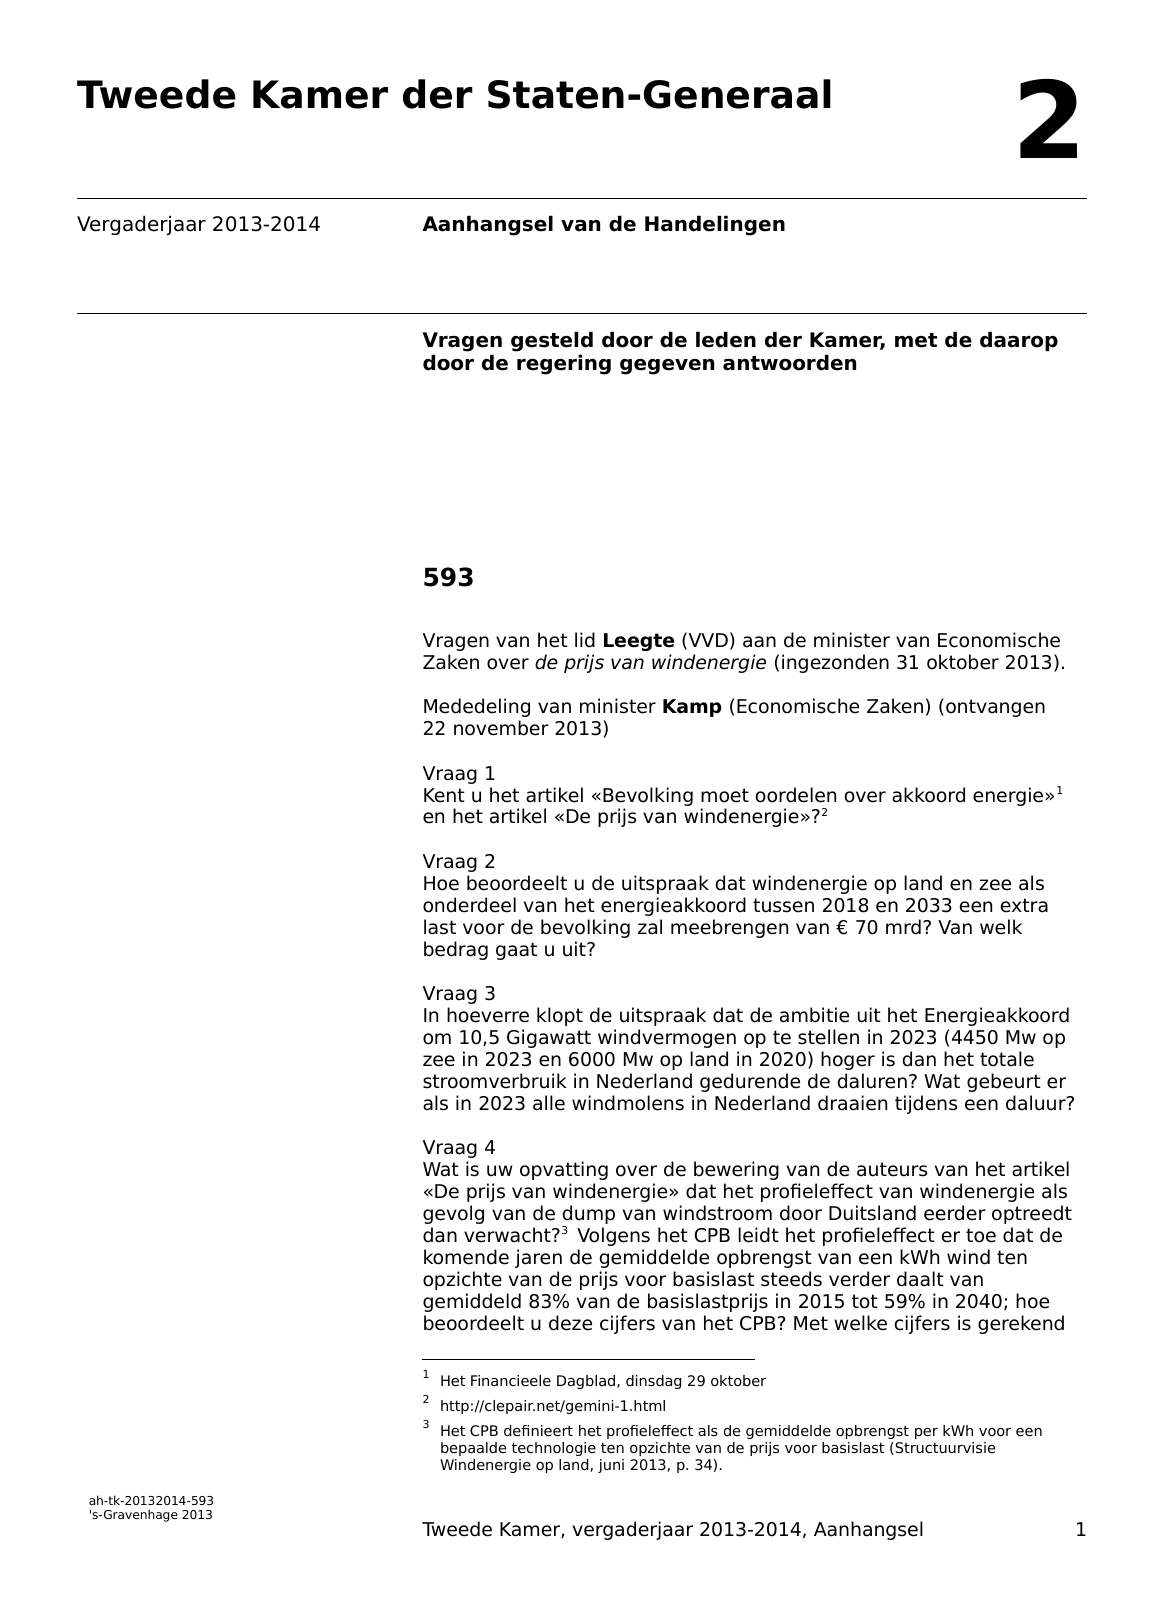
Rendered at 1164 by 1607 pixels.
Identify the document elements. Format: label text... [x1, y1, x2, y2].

text Kent u het artikel «Bevolking moet oordelen over akkoord energie» en het artikel «De prijs van windenergie»? [422, 784, 1087, 828]
text Het CPB definieert het profieleffect als de gemiddelde opbrengst per kWh voor een bepaalde technologie ten opzichte van de prijs voor basislast (Structuurvisie Windenergie op land, juni 2013, p. 34). [422, 1418, 1087, 1474]
text http://clepair.net/gemini-1.html [422, 1393, 1087, 1416]
text Mededeling van minister Kamp (Economische Zaken) (ontvangen 22 november 2013) [422, 696, 1087, 740]
table_cell Vragen gesteld door de leden der Kamer, met de daarop door de regering gegeven antwoorden [422, 314, 1087, 375]
text Wat is uw opvatting over de bewering van de auteurs van het artikel «De prijs van windenergie» dat het profieleffect van windenergie als gevolg van de dump van windstroom door Duitsland eerder optreedt dan verwacht? Volgens het CPB leidt het profieleffect er toe dat de komende jaren de gemiddelde opbrengst van een kWh wind ten opzichte van de prijs voor basislast steeds verder daalt van gemiddeld 83% van de basislastprijs in 2015 tot 59% in 2040; hoe beoordeelt u deze cijfers van het CPB? Met welke cijfers is gerekend [422, 1159, 1087, 1334]
text Het Financieele Dagblad, dinsdag 29 oktober [422, 1368, 1087, 1391]
text Vraag 1 [422, 762, 1087, 784]
text 's-Gravenhage 2013 [88, 1508, 323, 1522]
text Vraag 3 [422, 983, 1087, 1005]
table_header Tweede Kamer der Staten-Generaal [77, 59, 886, 198]
text Vraag 4 [422, 1137, 1087, 1159]
text In hoeverre klopt de uitspraak dat de ambitie uit het Energieakkoord om 10,5 Gigawatt windvermogen op te stellen in 2023 (4450 Mw op zee in 2023 en 6000 Mw op land in 2020) hoger is dan het totale stroomverbruik in Nederland gedurende de daluren? Wat gebeurt er als in 2023 alle windmolens in Nederland draaien tijdens een daluur? [422, 1005, 1087, 1114]
text ah-tk-20132014-593 [88, 1494, 323, 1508]
table_header 2 [886, 59, 1087, 198]
text Vraag 2 [422, 851, 1087, 873]
text 593 [422, 563, 1087, 592]
table_cell Vergaderjaar 2013-2014 [77, 199, 422, 313]
text Hoe beoordeelt u de uitspraak dat windenergie op land en zee als onderdeel van het energieakkoord tussen 2018 en 2033 een extra last voor de bevolking zal meebrengen van € 70 mrd? Van welk bedrag gaat u uit? [422, 873, 1087, 961]
table_cell Aanhangsel van de Handelingen [422, 199, 1087, 313]
text Vragen van het lid Leegte (VVD) aan de minister van Economische Zaken over de prijs van windenergie (ingezonden 31 oktober 2013). [422, 630, 1087, 674]
table_cell [77, 314, 422, 375]
